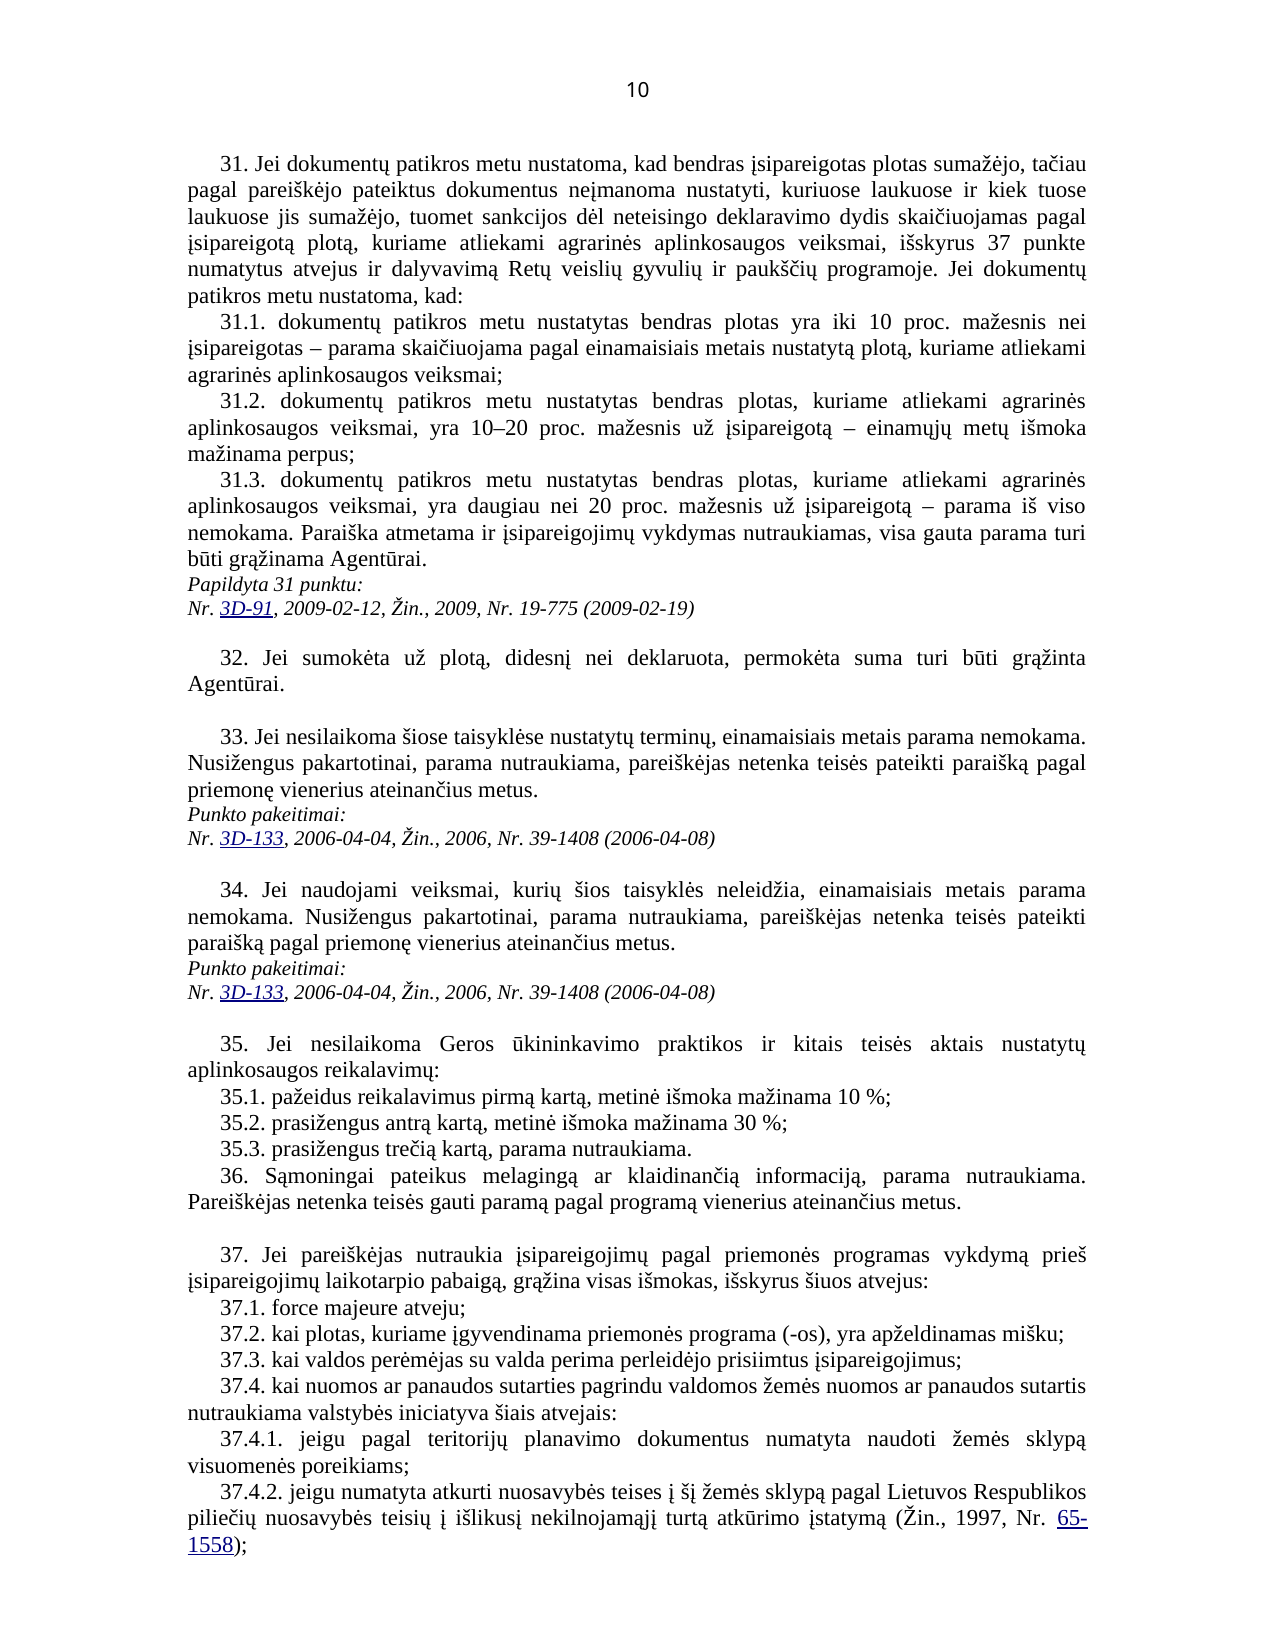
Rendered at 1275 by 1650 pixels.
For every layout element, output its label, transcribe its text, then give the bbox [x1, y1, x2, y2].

text Punkto pakeitimai: [187, 802, 1087, 826]
text 31.3. dokumentų patikros metu nustatytas bendras plotas, kuriame atliekami agrarinės aplinkosaugos veiksmai, yra daugiau nei 20 proc. mažesnis už įsipareigotą – parama iš viso nemokama. Paraiška atmetama ir įsipareigojimų vykdymas nutraukiamas, visa gauta parama turi būti grąžinama Agentūrai. [187, 466, 1087, 572]
text 31. Jei dokumentų patikros metu nustatoma, kad bendras įsipareigotas plotas sumažėjo, tačiau pagal pareiškėjo pateiktus dokumentus neįmanoma nustatyti, kuriuose laukuose ir kiek tuose laukuose jis sumažėjo, tuomet sankcijos dėl neteisingo deklaravimo dydis skaičiuojamas pagal įsipareigotą plotą, kuriame atliekami agrarinės aplinkosaugos veiksmai, išskyrus 37 punkte numatytus atvejus ir dalyvavimą Retų veislių gyvulių ir paukščių programoje. Jei dokumentų patikros metu nustatoma, kad: [187, 150, 1087, 308]
text 36. Sąmoningai pateikus melagingą ar klaidinančią informaciją, parama nutraukiama. Pareiškėjas netenka teisės gauti paramą pagal programą vienerius ateinančius metus. [187, 1162, 1087, 1214]
text Nr. 3D-133, 2006-04-04, Žin., 2006, Nr. 39-1408 (2006-04-08) [187, 826, 1087, 850]
text 37.4.2. jeigu numatyta atkurti nuosavybės teises į šį žemės sklypą pagal Lietuvos Respublikos piliečių nuosavybės teisių į išlikusį nekilnojamąjį turtą atkūrimo įstatymą (Žin., 1997, Nr. 65-1558); [187, 1478, 1087, 1557]
text 35.2. prasižengus antrą kartą, metinė išmoka mažinama 30 %; [187, 1109, 1087, 1135]
text 35. Jei nesilaikoma Geros ūkininkavimo praktikos ir kitais teisės aktais nustatytų aplinkosaugos reikalavimų: [187, 1030, 1087, 1083]
text 37.3. kai valdos perėmėjas su valda perima perleidėjo prisiimtus įsipareigojimus; [187, 1346, 1087, 1373]
text 35.1. pažeidus reikalavimus pirmą kartą, metinė išmoka mažinama 10 %; [187, 1083, 1087, 1109]
text 33. Jei nesilaikoma šiose taisyklėse nustatytų terminų, einamaisiais metais parama nemokama. Nusižengus pakartotinai, parama nutraukiama, pareiškėjas netenka teisės pateikti paraišką pagal priemonę vienerius ateinančius metus. [187, 723, 1087, 802]
text 37.4.1. jeigu pagal teritorijų planavimo dokumentus numatyta naudoti žemės sklypą visuomenės poreikiams; [187, 1425, 1087, 1478]
text Nr. 3D-91, 2009-02-12, Žin., 2009, Nr. 19-775 (2009-02-19) [187, 596, 1087, 620]
text 31.1. dokumentų patikros metu nustatytas bendras plotas yra iki 10 proc. mažesnis nei įsipareigotas – parama skaičiuojama pagal einamaisiais metais nustatytą plotą, kuriame atliekami agrarinės aplinkosaugos veiksmai; [187, 308, 1087, 387]
text 35.3. prasižengus trečią kartą, parama nutraukiama. [187, 1135, 1087, 1162]
text 37.2. kai plotas, kuriame įgyvendinama priemonės programa (-os), yra apželdinamas mišku; [187, 1320, 1087, 1346]
text 37.4. kai nuomos ar panaudos sutarties pagrindu valdomos žemės nuomos ar panaudos sutartis nutraukiama valstybės iniciatyva šiais atvejais: [187, 1373, 1087, 1425]
text 31.2. dokumentų patikros metu nustatytas bendras plotas, kuriame atliekami agrarinės aplinkosaugos veiksmai, yra 10–20 proc. mažesnis už įsipareigotą – einamųjų metų išmoka mažinama perpus; [187, 387, 1087, 466]
text 37. Jei pareiškėjas nutraukia įsipareigojimų pagal priemonės programas vykdymą prieš įsipareigojimų laikotarpio pabaigą, grąžina visas išmokas, išskyrus šiuos atvejus: [187, 1241, 1087, 1293]
text Punkto pakeitimai: [187, 956, 1087, 979]
text 34. Jei naudojami veiksmai, kurių šios taisyklės neleidžia, einamaisiais metais parama nemokama. Nusižengus pakartotinai, parama nutraukiama, pareiškėjas netenka teisės pateikti paraišką pagal priemonę vienerius ateinančius metus. [187, 876, 1087, 956]
text Papildyta 31 punktu: [187, 572, 1087, 596]
text 37.1. force majeure atveju; [187, 1293, 1087, 1320]
text 32. Jei sumokėta už plotą, didesnį nei deklaruota, permokėta suma turi būti grąžinta Agentūrai. [187, 644, 1087, 697]
text Nr. 3D-133, 2006-04-04, Žin., 2006, Nr. 39-1408 (2006-04-08) [187, 979, 1087, 1004]
